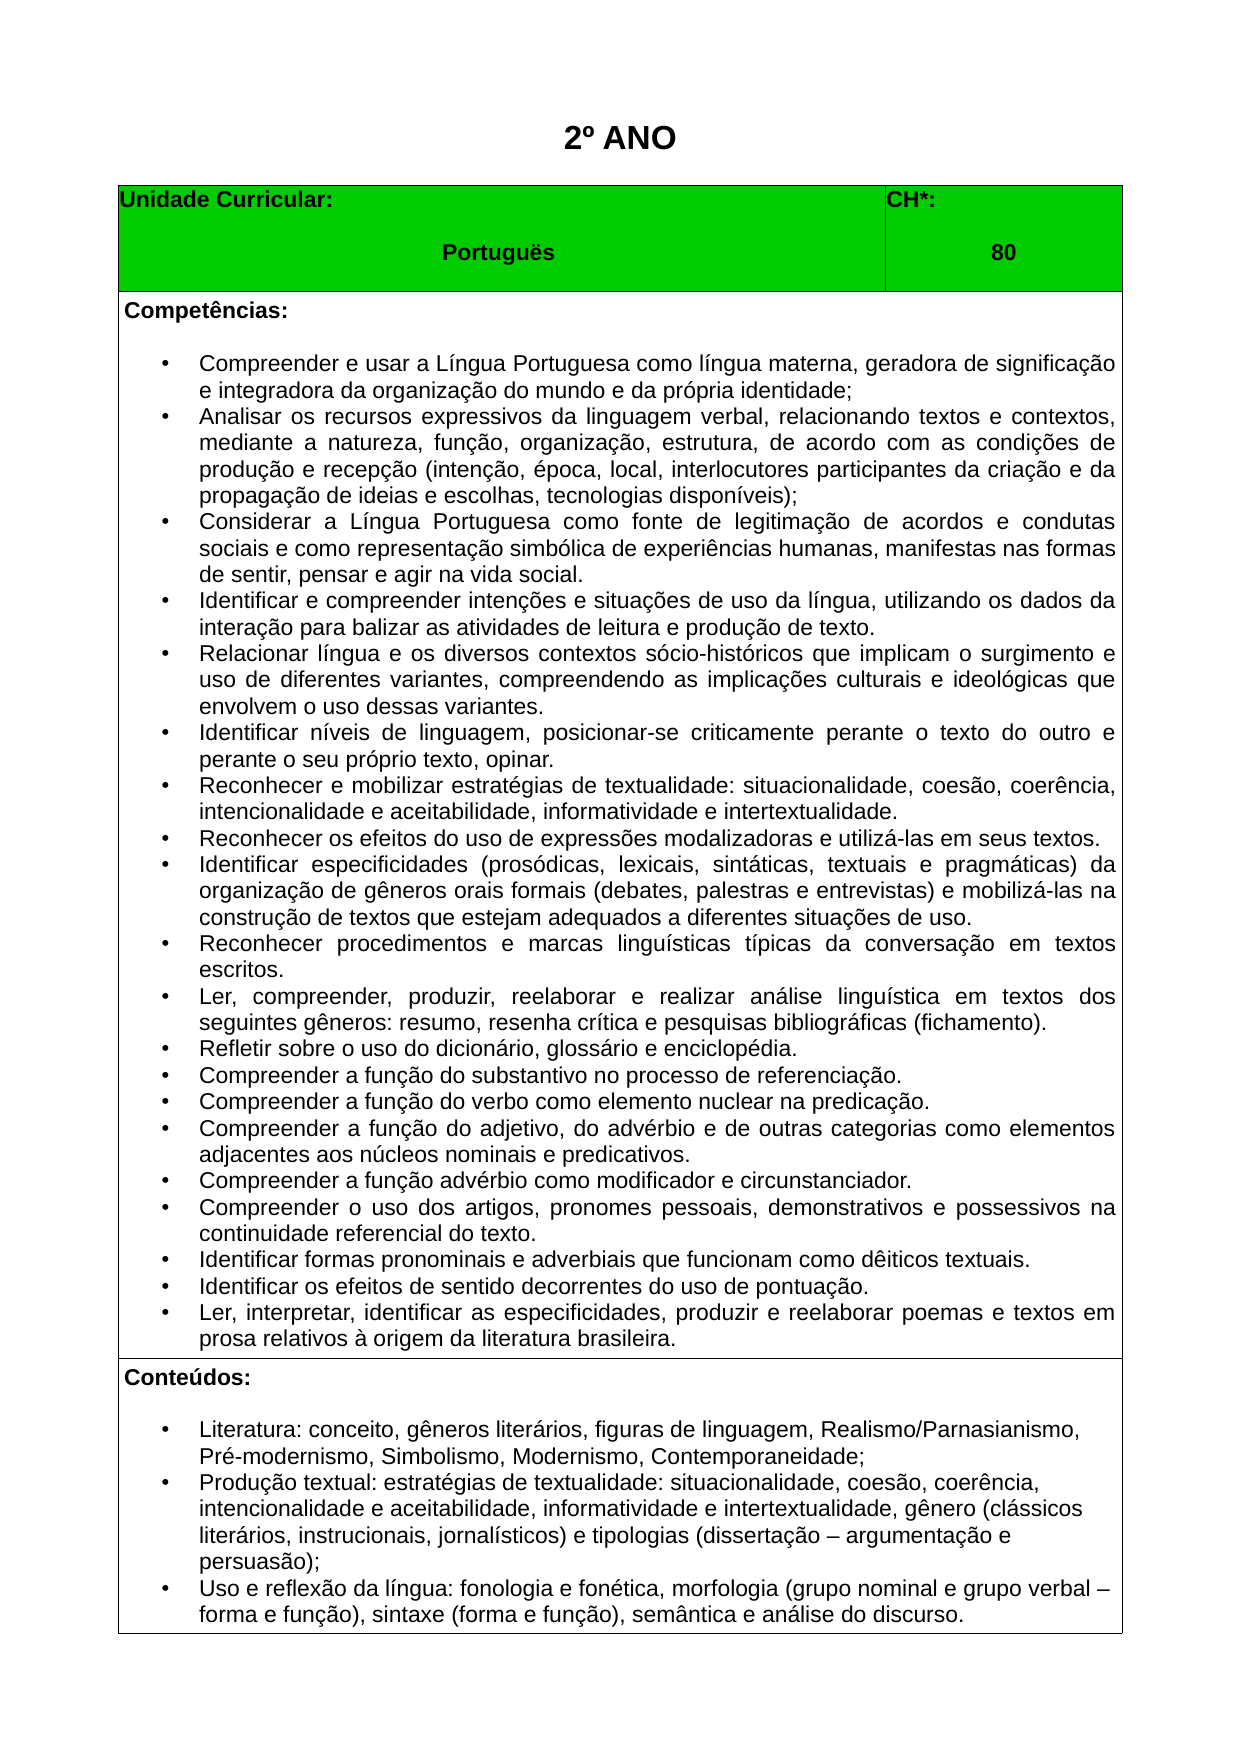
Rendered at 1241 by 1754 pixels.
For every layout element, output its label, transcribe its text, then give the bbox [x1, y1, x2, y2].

table_cell Competências: Compreender e usar a Língua Portuguesa como língua materna, geradora de significação e integradora da organização do mundo e da própria identidade; Analisar os recursos expressivos da linguagem verbal, relacionando textos e contextos, mediante a natureza, função, organização, estrutura, de acordo com as condições de produção e recepção (intenção, época, local, interlocutores participantes da criação e da propagação de ideias e escolhas, tecnologias disponíveis); Considerar a Língua Portuguesa como fonte de legitimação de acordos e condutas sociais e como representação simbólica de experiências humanas, manifestas nas formas de sentir, pensar e agir na vida social. Identificar e compreender intenções e situações de uso da língua, utilizando os dados da interação para balizar as atividades de leitura e produção de texto. Relacionar língua e os diversos contextos sócio-históricos que implicam o surgimento e uso de diferentes variantes, compreendendo as implicações culturais e ideológicas que envolvem o uso dessas variantes. Identificar níveis de linguagem, posicionar-se criticamente perante o texto do outro e perante o seu próprio texto, opinar. Reconhecer e mobilizar estratégias de textualidade: situacionalidade, coesão, coerência, intencionalidade e aceitabilidade, informatividade e intertextualidade. Reconhecer os efeitos do uso de expressões modalizadoras e utilizá-las em seus textos. Identificar especificidades (prosódicas, lexicais, sintáticas, textuais e pragmáticas) da organização de gêneros orais formais (debates, palestras e entrevistas) e mobilizá-las na construção de textos que estejam adequados a diferentes situações de uso. Reconhecer procedimentos e marcas linguísticas típicas da conversação em textos escritos. Ler, compreender, produzir, reelaborar e realizar análise linguística em textos dos seguintes gêneros: resumo, resenha crítica e pesquisas bibliográficas (fichamento). Refletir sobre o uso do dicionário, glossário e enciclopédia. Compreender a função do substantivo no processo de referenciação. Compreender a função do verbo como elemento nuclear na predicação. Compreender a função do adjetivo, do advérbio e de outras categorias como elementos adjacentes aos núcleos nominais e predicativos. Compreender a função advérbio como modificador e circunstanciador. Compreender o uso dos artigos, pronomes pessoais, demonstrativos e possessivos na continuidade referencial do texto. Identificar formas pronominais e adverbiais que funcionam como dêiticos textuais. Identificar os efeitos de sentido decorrentes do uso de pontuação. Ler, interpretar, identificar as especificidades, produzir e reelaborar poemas e textos em prosa relativos à origem da literatura brasileira. [119, 292, 1122, 1357]
table_cell Conteúdos: Literatura: conceito, gêneros literários, figuras de linguagem, Realismo/Parnasianismo, Pré-modernismo, Simbolismo, Modernismo, Contemporaneidade; Produção textual: estratégias de textualidade: situacionalidade, coesão, coerência, intencionalidade e aceitabilidade, informatividade e intertextualidade, gênero (clássicos literários, instrucionais, jornalísticos) e tipologias (dissertação – argumentação e persuasão); Uso e reflexão da língua: fonologia e fonética, morfologia (grupo nominal e grupo verbal – forma e função), sintaxe (forma e função), semântica e análise do discurso. [119, 1359, 1122, 1633]
table_header CH*: 80 [886, 186, 1122, 291]
table_header Unidade Curricular: Portuguës [119, 186, 885, 291]
text 2º ANO [118, 118, 1122, 157]
